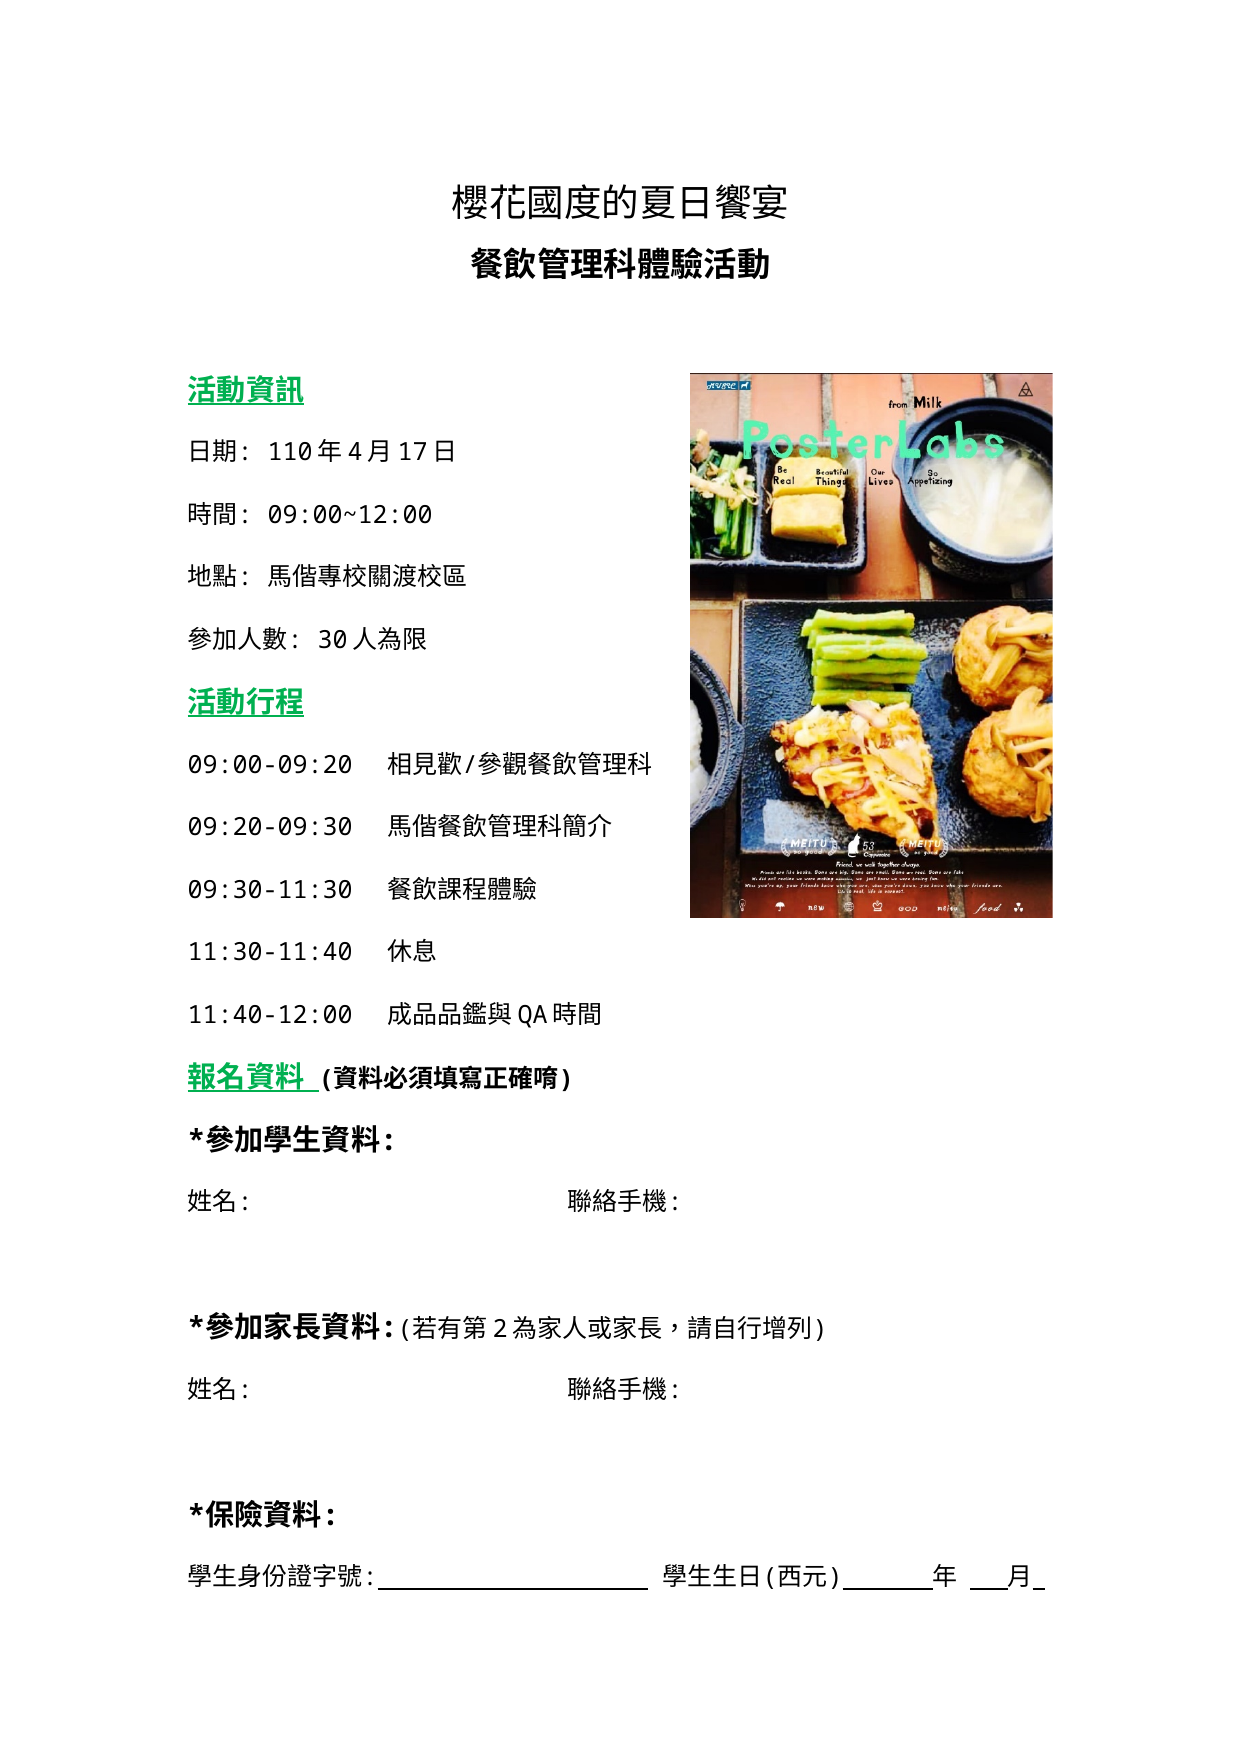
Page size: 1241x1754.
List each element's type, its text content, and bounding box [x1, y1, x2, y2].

text *參加學生資料: [187, 1096, 1053, 1158]
text 參加人數: 30人為限 [187, 596, 690, 658]
text 活動資訊 [187, 346, 1053, 408]
text 姓名: 聯絡手機: [187, 1346, 1053, 1408]
text 09:00-09:20 相見歡/參觀餐飲管理科 09:20-09:30 馬偕餐飲管理科簡介 09:30-11:30 餐飲課程體驗 [187, 721, 690, 908]
text 11:40-12:00 成品品鑑與QA時間 [187, 971, 1053, 1033]
text 姓名: 聯絡手機: [187, 1158, 1053, 1221]
text 日期: 110年4月17日 [187, 408, 690, 471]
text 時間: 09:00~12:00 [187, 471, 690, 533]
text 報名資料 (資料必須填寫正確唷) [187, 1033, 1053, 1096]
text 櫻花國度的夏日饗宴 餐飲管理科體驗活動 [187, 158, 1053, 283]
text *保險資料: [187, 1471, 1053, 1533]
text 11:30-11:40 休息 [187, 908, 1053, 971]
text 學生身份證字號: 學生生日(西元) 年 月 [187, 1533, 1053, 1596]
text 活動行程 [187, 658, 690, 721]
text *參加家長資料:(若有第2為家人或家長，請自行增列) [187, 1283, 1053, 1346]
text 地點: 馬偕專校關渡校區 [187, 533, 690, 596]
